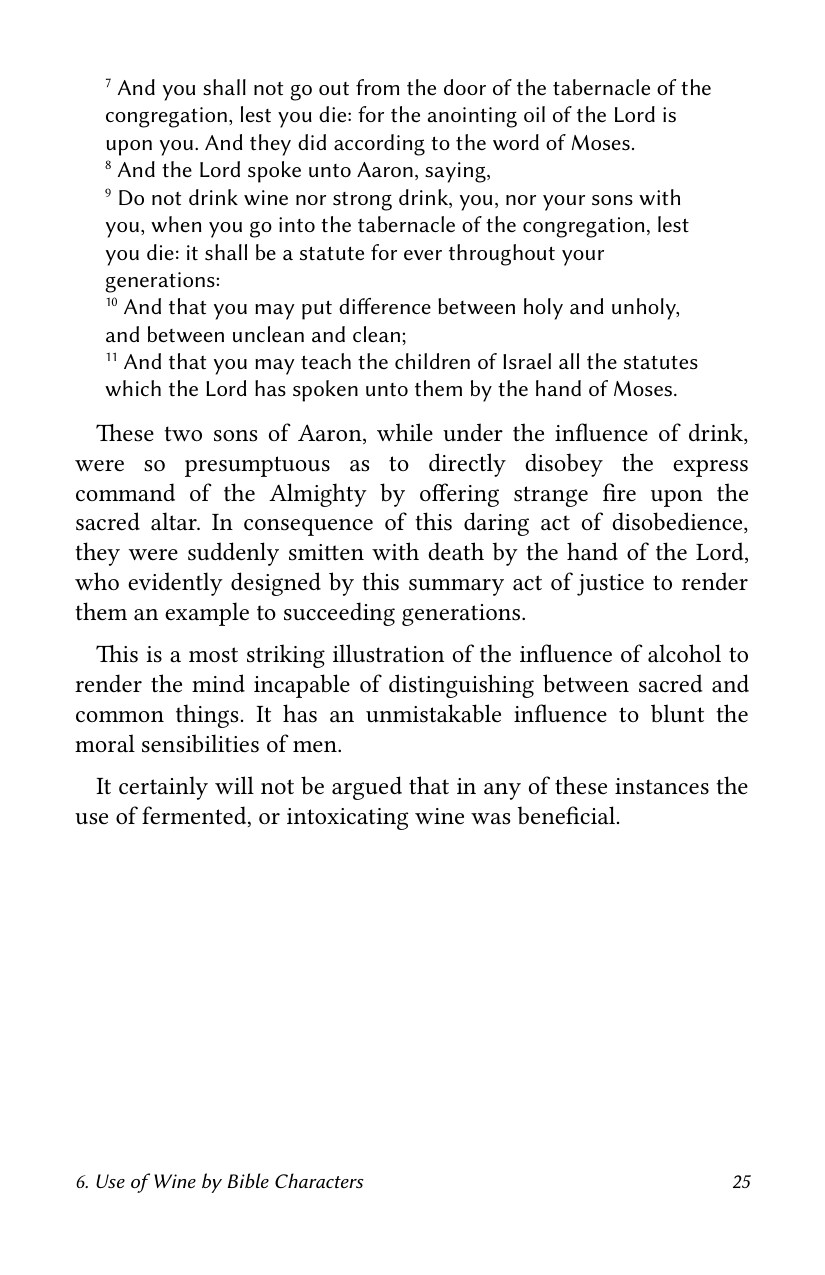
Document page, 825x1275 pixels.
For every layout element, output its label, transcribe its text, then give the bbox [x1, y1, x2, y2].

text 8 And the Lord spoke unto Aaron, saying, [105, 157, 720, 183]
text 9 Do not drink wine nor strong drink, you, nor your sons with you, when you go into the tabernacle of the congregation, lest you die: it shall be a statute for ever throughout your generations: [105, 184, 720, 293]
text 11 And that you may teach the children of Israel all the statutes which the Lord has spoken unto them by the hand of Moses. [105, 349, 720, 402]
text 7 And you shall not go out from the door of the tabernacle of the congregation, lest you die: for the anointing oil of the Lord is upon you. And they did according to the word of Moses. [105, 75, 720, 156]
text It certainly will not be argued that in any of these instances the use of fermented, or intoxicating wine was beneficial. [75, 772, 750, 830]
text These two sons of Aaron, while under the influence of drink, were so presumptuous as to directly disobey the express command of the Almighty by offering strange fire upon the sacred altar. In consequence of this daring act of disobedience, they were suddenly smitten with death by the hand of the Lord, who evidently designed by this summary act of justice to render them an example to succeeding generations. [75, 419, 750, 627]
text This is a most striking illustration of the influence of alcohol to render the mind incapable of distinguishing between sacred and common things. It has an unmistakable influence to blunt the moral sensibilities of men. [75, 640, 750, 758]
text 10 And that you may put difference between holy and unholy, and between unclean and clean; [105, 294, 720, 348]
